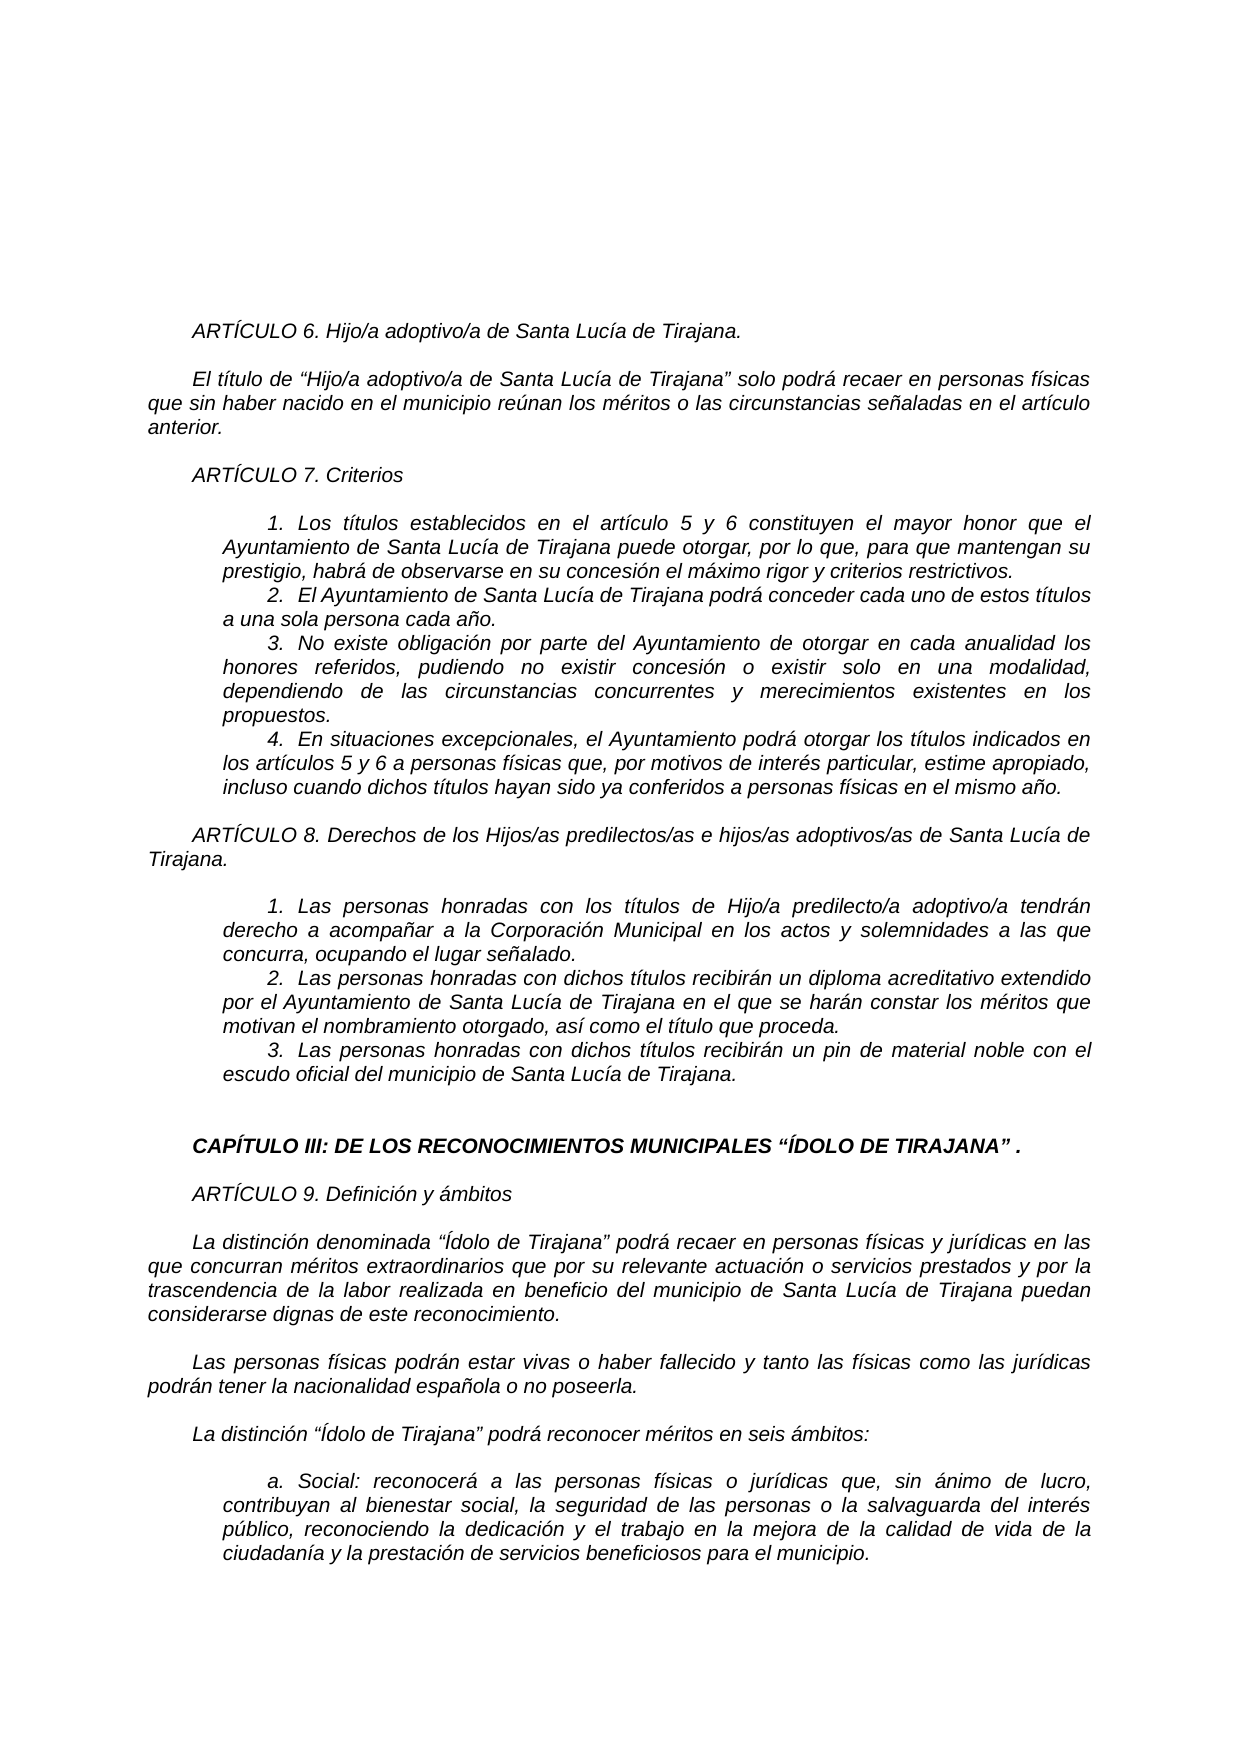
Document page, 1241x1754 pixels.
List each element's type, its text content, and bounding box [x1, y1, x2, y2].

text Las personas físicas podrán estar vivas o haber fallecido y tanto las físicas como las jurídicas podrán tener la nacionalidad española o no poseerla. [148, 1349, 1092, 1397]
list Las personas honradas con dichos títulos recibirán un pin de material noble con el escudo oficial del municipio de Santa Lucía de Tirajana. [223, 1038, 1092, 1086]
list Las personas honradas con los títulos de Hijo/a predilecto/a adoptivo/a tendrán derecho a acompañar a la Corporación Municipal en los actos y solemnidades a las que concurra, ocupando el lugar señalado. [223, 894, 1092, 966]
text ARTÍCULO 9. Definición y ámbitos [148, 1182, 1092, 1206]
text ARTÍCULO 6. Hijo/a adoptivo/a de Santa Lucía de Tirajana. [148, 319, 1092, 343]
list Social: reconocerá a las personas físicas o jurídicas que, sin ánimo de lucro, contribuyan al bienestar social, la seguridad de las personas o la salvaguarda del interés público, reconociendo la dedicación y el trabajo en la mejora de la calidad de vida de la ciudadanía y la prestación de servicios beneficiosos para el municipio. [223, 1469, 1092, 1565]
list En situaciones excepcionales, el Ayuntamiento podrá otorgar los títulos indicados en los artículos 5 y 6 a personas físicas que, por motivos de interés particular, estime apropiado, incluso cuando dichos títulos hayan sido ya conferidos a personas físicas en el mismo año. [223, 727, 1092, 798]
list El Ayuntamiento de Santa Lucía de Tirajana podrá conceder cada uno de estos títulos a una sola persona cada año. [223, 583, 1092, 631]
text La distinción denominada “Ídolo de Tirajana” podrá recaer en personas físicas y jurídicas en las que concurran méritos extraordinarios que por su relevante actuación o servicios prestados y por la trascendencia de la labor realizada en beneficio del municipio de Santa Lucía de Tirajana puedan considerarse dignas de este reconocimiento. [148, 1230, 1092, 1326]
text La distinción “Ídolo de Tirajana” podrá reconocer méritos en seis ámbitos: [148, 1421, 1092, 1445]
list Los títulos establecidos en el artículo 5 y 6 constituyen el mayor honor que el Ayuntamiento de Santa Lucía de Tirajana puede otorgar, por lo que, para que mantengan su prestigio, habrá de observarse en su concesión el máximo rigor y criterios restrictivos. [223, 511, 1092, 583]
text El título de “Hijo/a adoptivo/a de Santa Lucía de Tirajana” solo podrá recaer en personas físicas que sin haber nacido en el municipio reúnan los méritos o las circunstancias señaladas en el artículo anterior. [148, 367, 1092, 439]
text CAPÍTULO III: DE LOS RECONOCIMIENTOS MUNICIPALES “ÍDOLO DE TIRAJANA” . [148, 1134, 1092, 1158]
list No existe obligación por parte del Ayuntamiento de otorgar en cada anualidad los honores referidos, pudiendo no existir concesión o existir solo en una modalidad, dependiendo de las circunstancias concurrentes y merecimientos existentes en los propuestos. [223, 631, 1092, 727]
list Las personas honradas con dichos títulos recibirán un diploma acreditativo extendido por el Ayuntamiento de Santa Lucía de Tirajana en el que se harán constar los méritos que motivan el nombramiento otorgado, así como el título que proceda. [223, 966, 1092, 1038]
text ARTÍCULO 8. Derechos de los Hijos/as predilectos/as e hijos/as adoptivos/as de Santa Lucía de Tirajana. [148, 822, 1092, 870]
text ARTÍCULO 7. Criterios [148, 463, 1092, 487]
